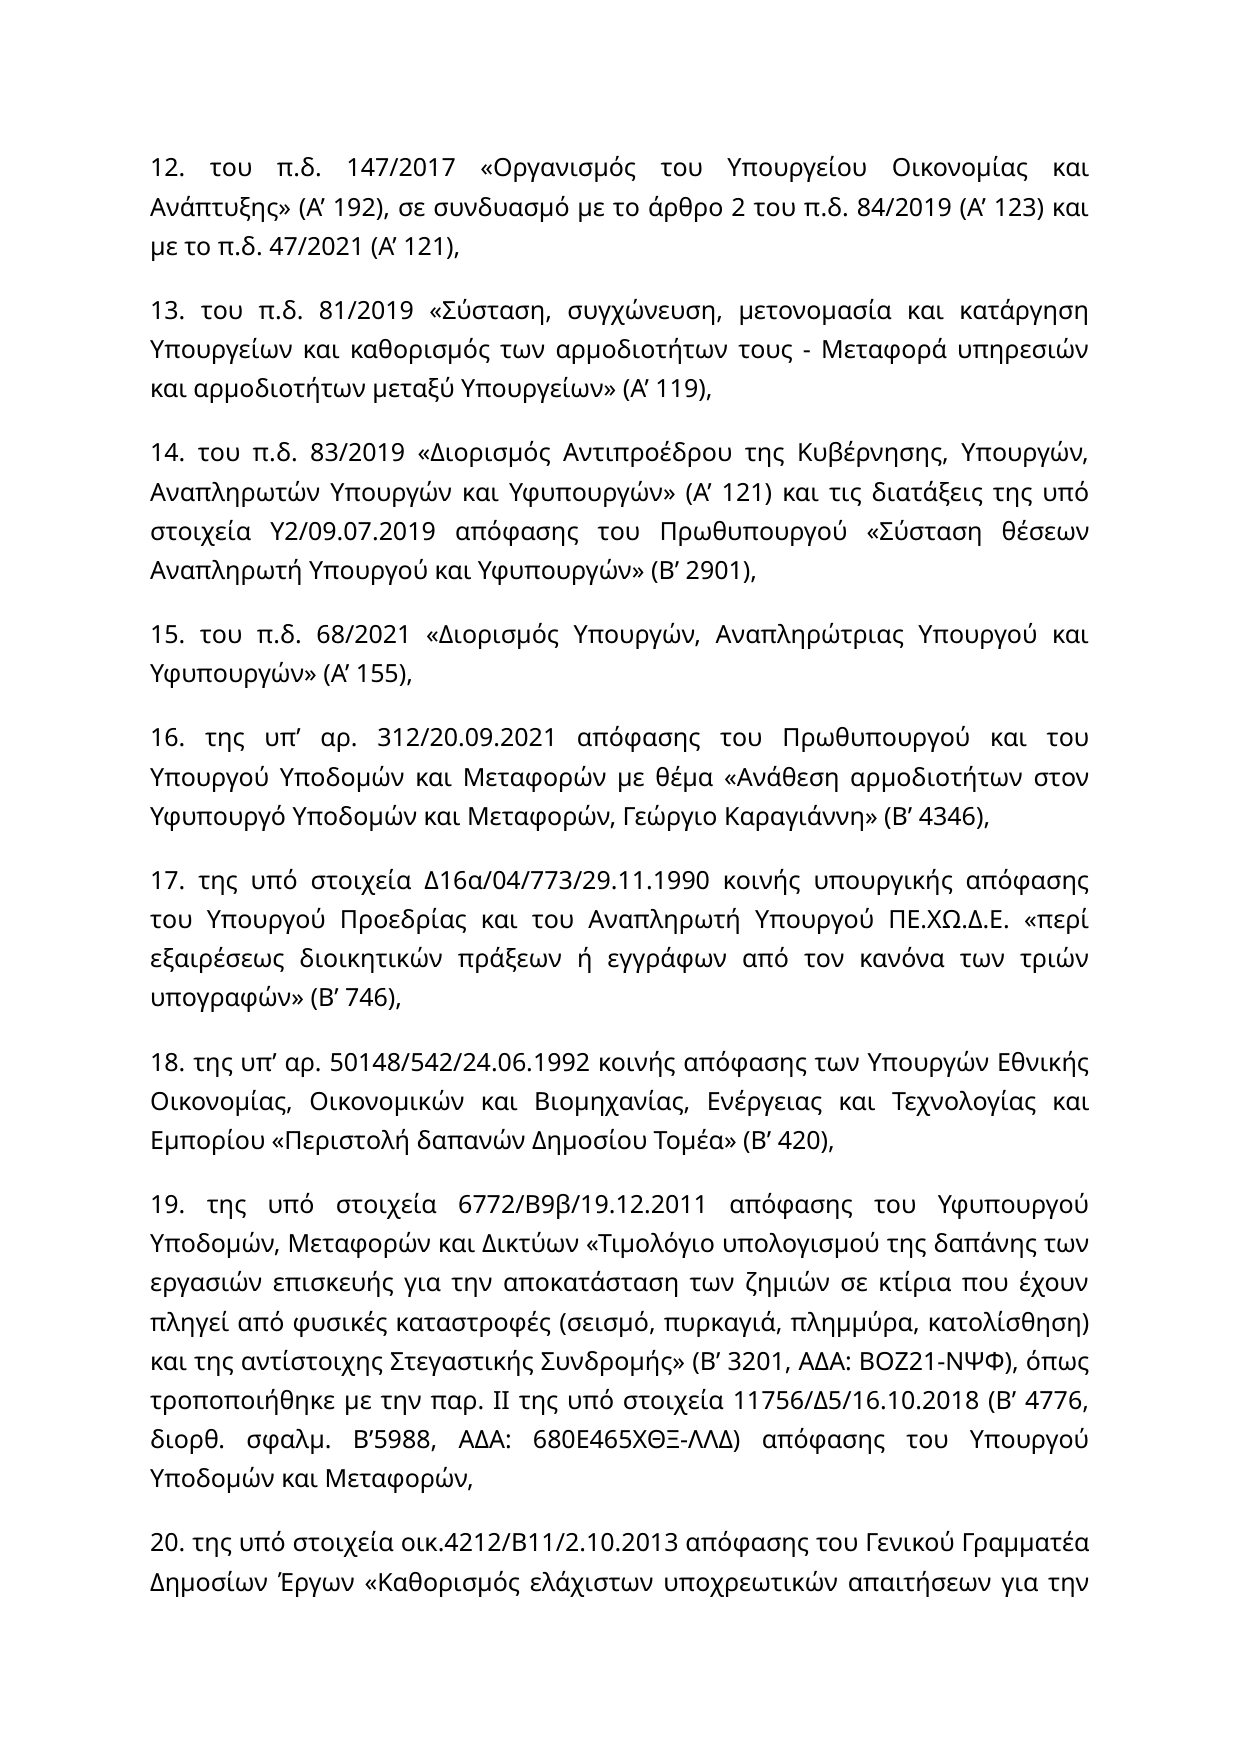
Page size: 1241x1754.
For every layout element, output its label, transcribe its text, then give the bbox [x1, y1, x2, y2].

text 16. της υπ’ αρ. 312/20.09.2021 απόφασης του Πρωθυπουργού και του Υπουργού Υποδομών και Μεταφορών με θέμα «Ανάθεση αρμοδιοτήτων στον Υφυπουργό Υποδομών και Μεταφορών, Γεώργιο Καραγιάννη» (Β’ 4346), [150, 720, 1090, 832]
text 20. της υπό στοιχεία οικ.4212/Β11/2.10.2013 απόφασης του Γενικού Γραμματέα Δημοσίων Έργων «Καθορισμός ελάχιστων υποχρεωτικών απαιτήσεων για την [150, 1525, 1090, 1598]
text 13. του π.δ. 81/2019 «Σύσταση, συγχώνευση, μετονομασία και κατάργηση Υπουργείων και καθορισμός των αρμοδιοτήτων τους - Μεταφορά υπηρεσιών και αρμοδιοτήτων μεταξύ Υπουργείων» (Α’ 119), [150, 292, 1090, 405]
text 19. της υπό στοιχεία 6772/Β9β/19.12.2011 απόφασης του Υφυπουργού Υποδομών, Μεταφορών και Δικτύων «Τιμολόγιο υπολογισμού της δαπάνης των εργασιών επισκευής για την αποκατάσταση των ζημιών σε κτίρια που έχουν πληγεί από φυσικές καταστροφές (σεισμό, πυρκαγιά, πλημμύρα, κατολίσθηση) και της αντίστοιχης Στεγαστικής Συνδρομής» (Β’ 3201, ΑΔΑ: ΒΟΖ21-ΝΨΦ), όπως τροποποιήθηκε με την παρ. ΙΙ της υπό στοιχεία 11756/Δ5/16.10.2018 (Β’ 4776, διορθ. σφαλμ. Β’5988, ΑΔΑ: 680Ε465ΧΘΞ-ΛΛΔ) απόφασης του Υπουργού Υποδομών και Μεταφορών, [150, 1187, 1090, 1495]
text 17. της υπό στοιχεία Δ16α/04/773/29.11.1990 κοινής υπουργικής απόφασης του Υπουργού Προεδρίας και του Αναπληρωτή Υπουργού ΠΕ.ΧΩ.Δ.Ε. «περί εξαιρέσεως διοικητικών πράξεων ή εγγράφων από τον κανόνα των τριών υπογραφών» (Β’ 746), [150, 862, 1090, 1014]
text 18. της υπ’ αρ. 50148/542/24.06.1992 κοινής απόφασης των Υπουργών Εθνικής Οικονομίας, Οικονομικών και Βιομηχανίας, Ενέργειας και Τεχνολογίας και Εμπορίου «Περιστολή δαπανών Δημοσίου Τομέα» (Β’ 420), [150, 1044, 1090, 1157]
text 15. του π.δ. 68/2021 «Διορισμός Υπουργών, Αναπληρώτριας Υπουργού και Υφυπουργών» (Α’ 155), [150, 617, 1090, 690]
text 14. του π.δ. 83/2019 «Διορισμός Αντιπροέδρου της Κυβέρνησης, Υπουργών, Αναπληρωτών Υπουργών και Υφυπουργών» (Α’ 121) και τις διατάξεις της υπό στοιχεία Υ2/09.07.2019 απόφασης του Πρωθυπουργού «Σύσταση θέσεων Αναπληρωτή Υπουργού και Υφυπουργών» (Β’ 2901), [150, 435, 1090, 587]
text 12. του π.δ. 147/2017 «Οργανισμός του Υπουργείου Οικονομίας και Ανάπτυξης» (Α’ 192), σε συνδυασμό με το άρθρο 2 του π.δ. 84/2019 (Α’ 123) και με το π.δ. 47/2021 (Α’ 121), [150, 150, 1090, 262]
